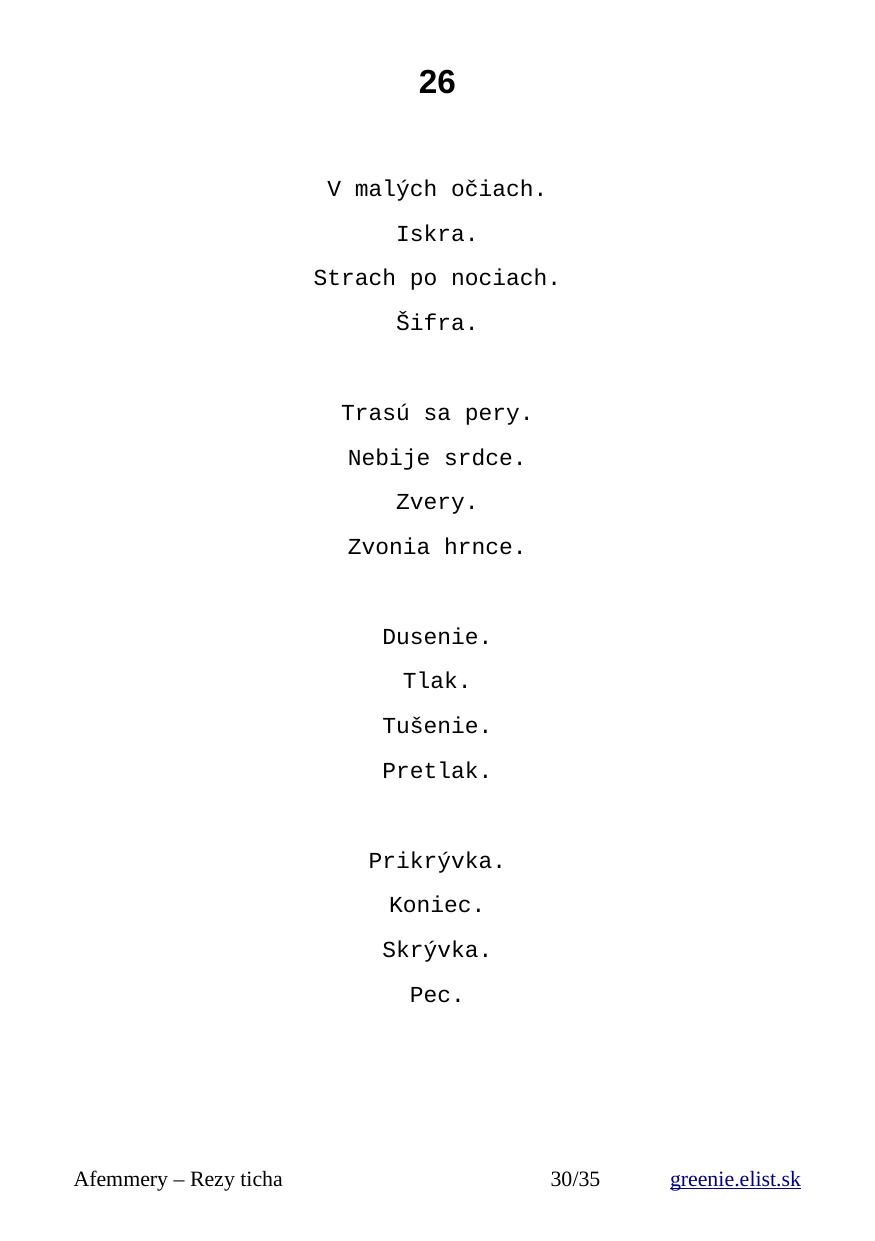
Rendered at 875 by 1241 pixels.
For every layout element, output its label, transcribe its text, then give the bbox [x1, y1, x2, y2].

text Skrývka. [41, 938, 833, 964]
text V malých očiach. [41, 177, 833, 203]
text Nebije srdce. [41, 446, 833, 472]
text Zvery. [41, 491, 833, 517]
text Strach po nociach. [41, 267, 833, 293]
text Iskra. [41, 222, 833, 248]
text Koniec. [41, 894, 833, 920]
text Dusenie. [41, 625, 833, 651]
text Pec. [41, 983, 833, 1009]
text Tušenie. [41, 714, 833, 741]
text Prikrývka. [41, 849, 833, 875]
text Pretlak. [41, 759, 833, 785]
subtitle 26 [41, 62, 833, 101]
text Šifra. [41, 311, 833, 337]
text Zvonia hrnce. [41, 535, 833, 561]
text Tlak. [41, 670, 833, 696]
text Trasú sa pery. [41, 401, 833, 427]
